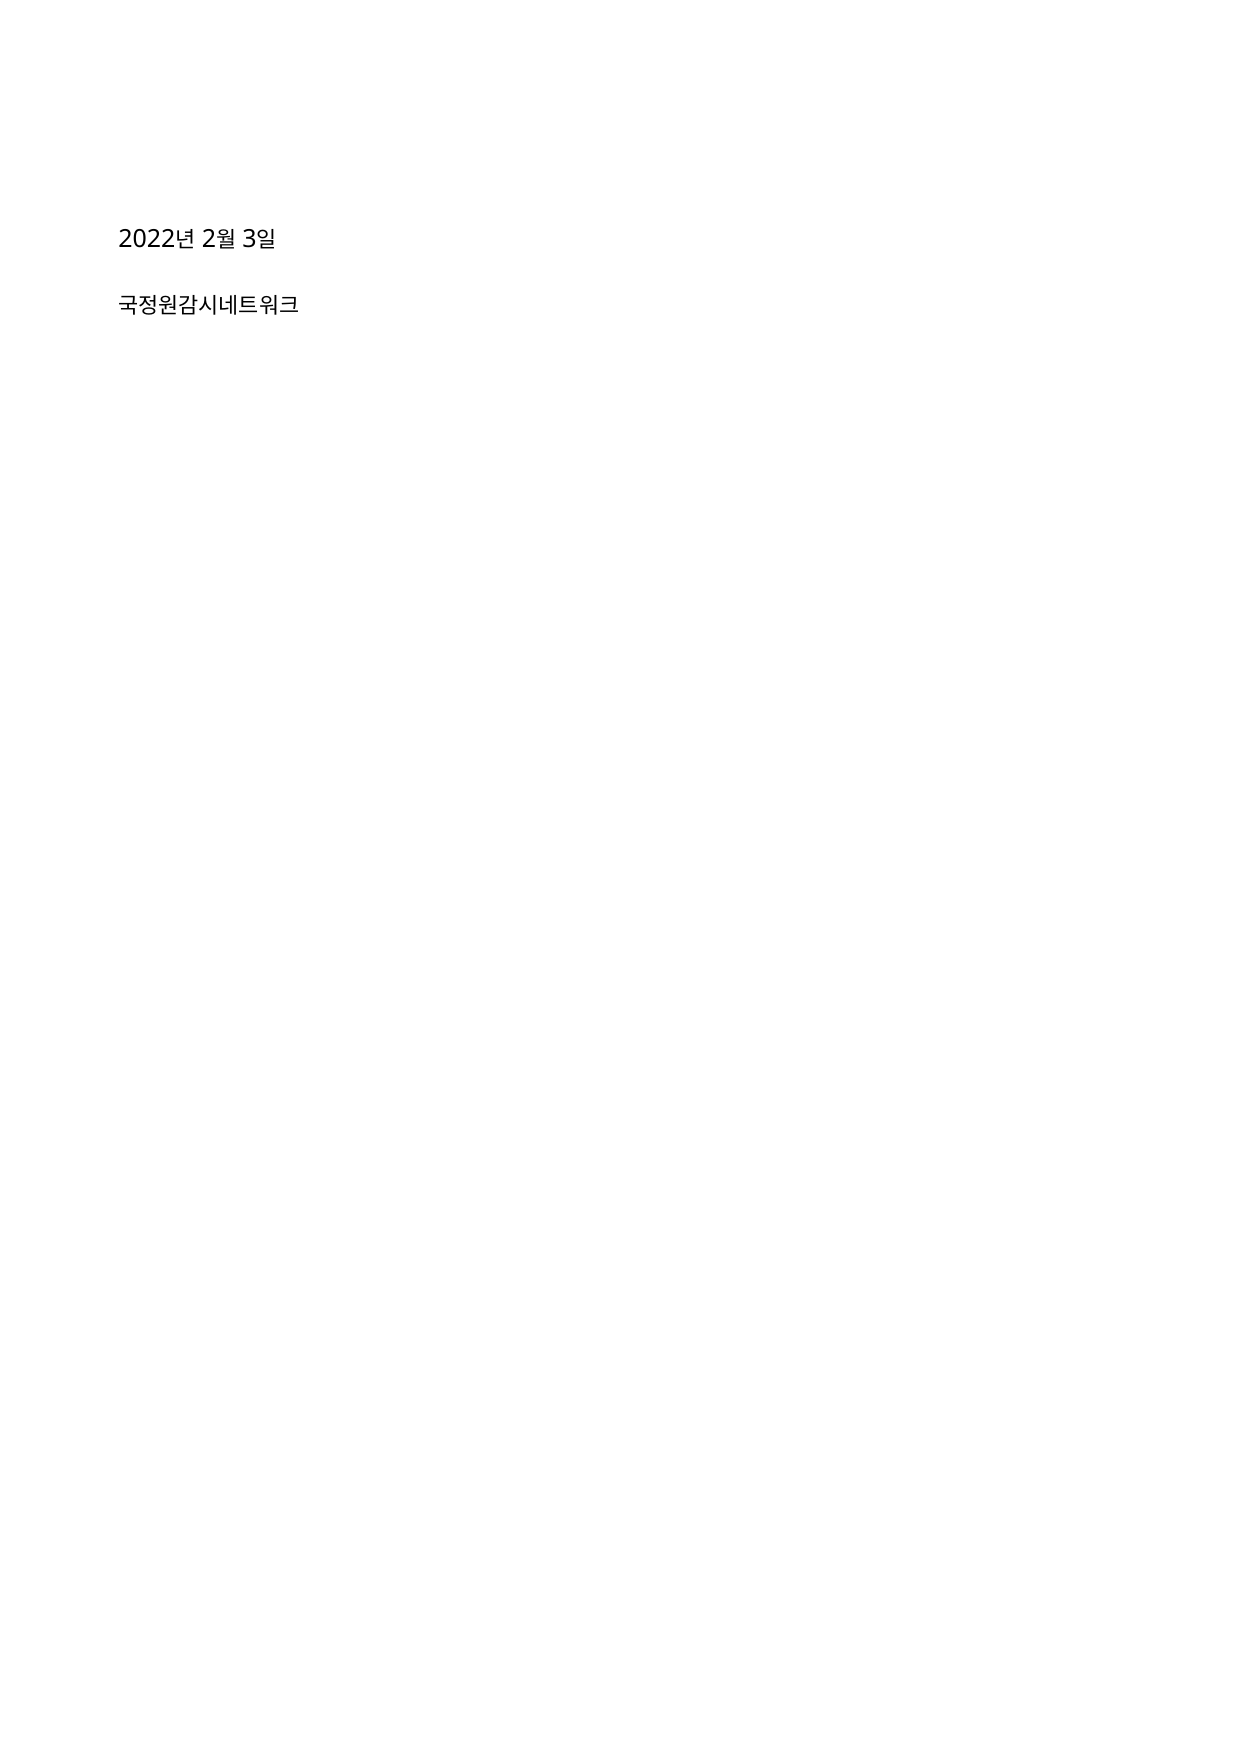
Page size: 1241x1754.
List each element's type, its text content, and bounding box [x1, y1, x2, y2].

text 2022년 2월 3일 [118, 220, 1122, 254]
text 국정원감시네트워크 [118, 288, 1122, 320]
